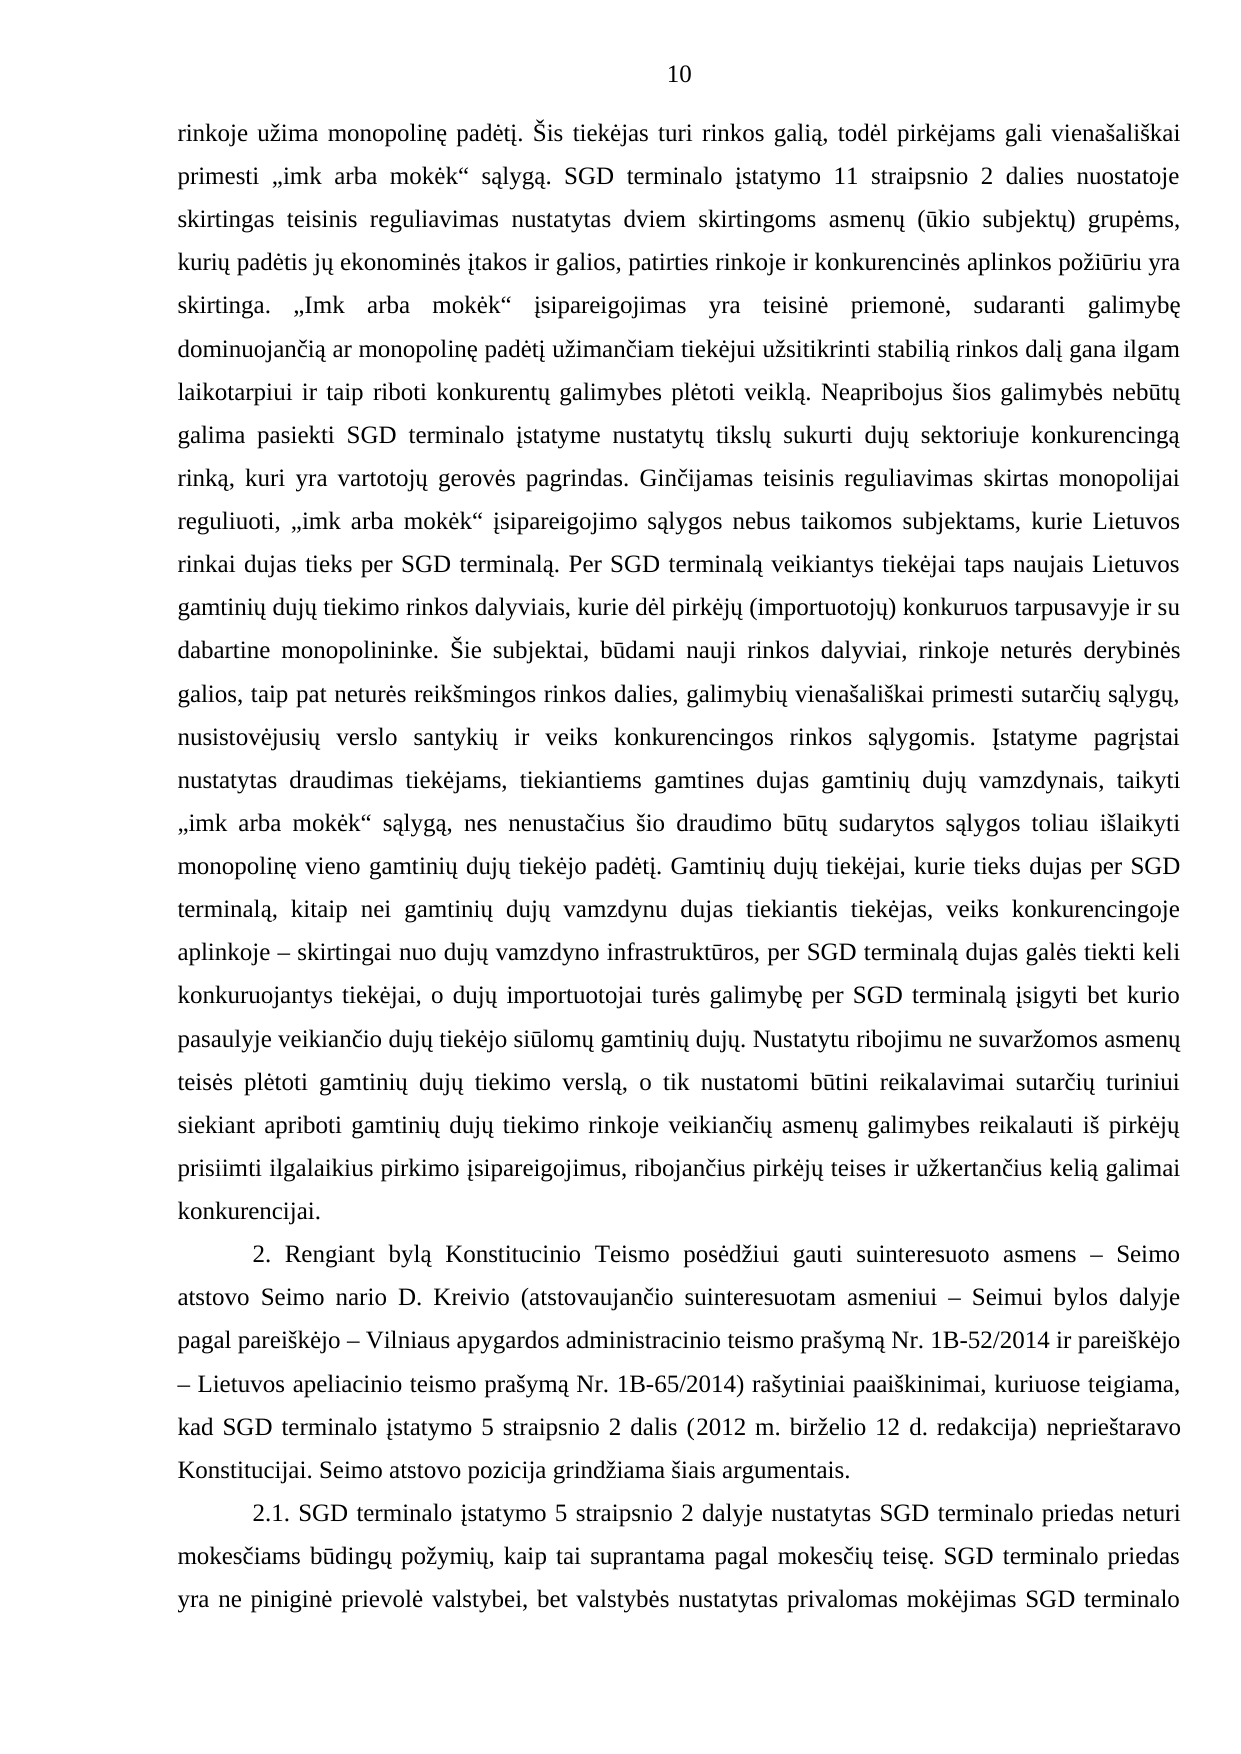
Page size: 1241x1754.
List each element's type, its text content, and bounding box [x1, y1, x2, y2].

text rinkoje užima monopolinę padėtį. Šis tiekėjas turi rinkos galią, todėl pirkėjams gali vienašališkai primesti „imk arba mokėk“ sąlygą. SGD terminalo įstatymo 11 straipsnio 2 dalies nuostatoje skirtingas teisinis reguliavimas nustatytas dviem skirtingoms asmenų (ūkio subjektų) grupėms, kurių padėtis jų ekonominės įtakos ir galios, patirties rinkoje ir konkurencinės aplinkos požiūriu yra skirtinga. „Imk arba mokėk“ įsipareigojimas yra teisinė priemonė, sudaranti galimybę dominuojančią ar monopolinę padėtį užimančiam tiekėjui užsitikrinti stabilią rinkos dalį gana ilgam laikotarpiui ir taip riboti konkurentų galimybes plėtoti veiklą. Neapribojus šios galimybės nebūtų galima pasiekti SGD terminalo įstatyme nustatytų tikslų sukurti dujų sektoriuje konkurencingą rinką, kuri yra vartotojų gerovės pagrindas. Ginčijamas teisinis reguliavimas skirtas monopolijai reguliuoti, „imk arba mokėk“ įsipareigojimo sąlygos nebus taikomos subjektams, kurie Lietuvos rinkai dujas tieks per SGD terminalą. Per SGD terminalą veikiantys tiekėjai taps naujais Lietuvos gamtinių dujų tiekimo rinkos dalyviais, kurie dėl pirkėjų (importuotojų) konkuruos tarpusavyje ir su dabartine monopolininke. Šie subjektai, būdami nauji rinkos dalyviai, rinkoje neturės derybinės galios, taip pat neturės reikšmingos rinkos dalies, galimybių vienašališkai primesti sutarčių sąlygų, nusistovėjusių verslo santykių ir veiks konkurencingos rinkos sąlygomis. Įstatyme pagrįstai nustatytas draudimas tiekėjams, tiekiantiems gamtines dujas gamtinių dujų vamzdynais, taikyti „imk arba mokėk“ sąlygą, nes nenustačius šio draudimo būtų sudarytos sąlygos toliau išlaikyti monopolinę vieno gamtinių dujų tiekėjo padėtį. Gamtinių dujų tiekėjai, kurie tieks dujas per SGD terminalą, kitaip nei gamtinių dujų vamzdynu dujas tiekiantis tiekėjas, veiks konkurencingoje aplinkoje – skirtingai nuo dujų vamzdyno infrastruktūros, per SGD terminalą dujas galės tiekti keli konkuruojantys tiekėjai, o dujų importuotojai turės galimybę per SGD terminalą įsigyti bet kurio pasaulyje veikiančio dujų tiekėjo siūlomų gamtinių dujų. Nustatytu ribojimu ne suvaržomos asmenų teisės plėtoti gamtinių dujų tiekimo verslą, o tik nustatomi būtini reikalavimai sutarčių turiniui siekiant apriboti gamtinių dujų tiekimo rinkoje veikiančių asmenų galimybes reikalauti iš pirkėjų prisiimti ilgalaikius pirkimo įsipareigojimus, ribojančius pirkėjų teises ir užkertančius kelią galimai konkurencijai. [177, 118, 1181, 1225]
text 2.1. SGD terminalo įstatymo 5 straipsnio 2 dalyje nustatytas SGD terminalo priedas neturi mokesčiams būdingų požymių, kaip tai suprantama pagal mokesčių teisę. SGD terminalo priedas yra ne piniginė prievolė valstybei, bet valstybės nustatytas privalomas mokėjimas SGD terminalo [177, 1498, 1181, 1613]
text 2. Rengiant bylą Konstitucinio Teismo posėdžiui gauti suinteresuoto asmens – Seimo atstovo Seimo nario D. Kreivio (atstovaujančio suinteresuotam asmeniui – Seimui bylos dalyje pagal pareiškėjo – Vilniaus apygardos administracinio teismo prašymą Nr. 1B-52/2014 ir pareiškėjo – Lietuvos apeliacinio teismo prašymą Nr. 1B-65/2014) rašytiniai paaiškinimai, kuriuose teigiama, kad SGD terminalo įstatymo 5 straipsnio 2 dalis (2012 m. birželio 12 d. redakcija) neprieštaravo Konstitucijai. Seimo atstovo pozicija grindžiama šiais argumentais. [177, 1239, 1181, 1484]
